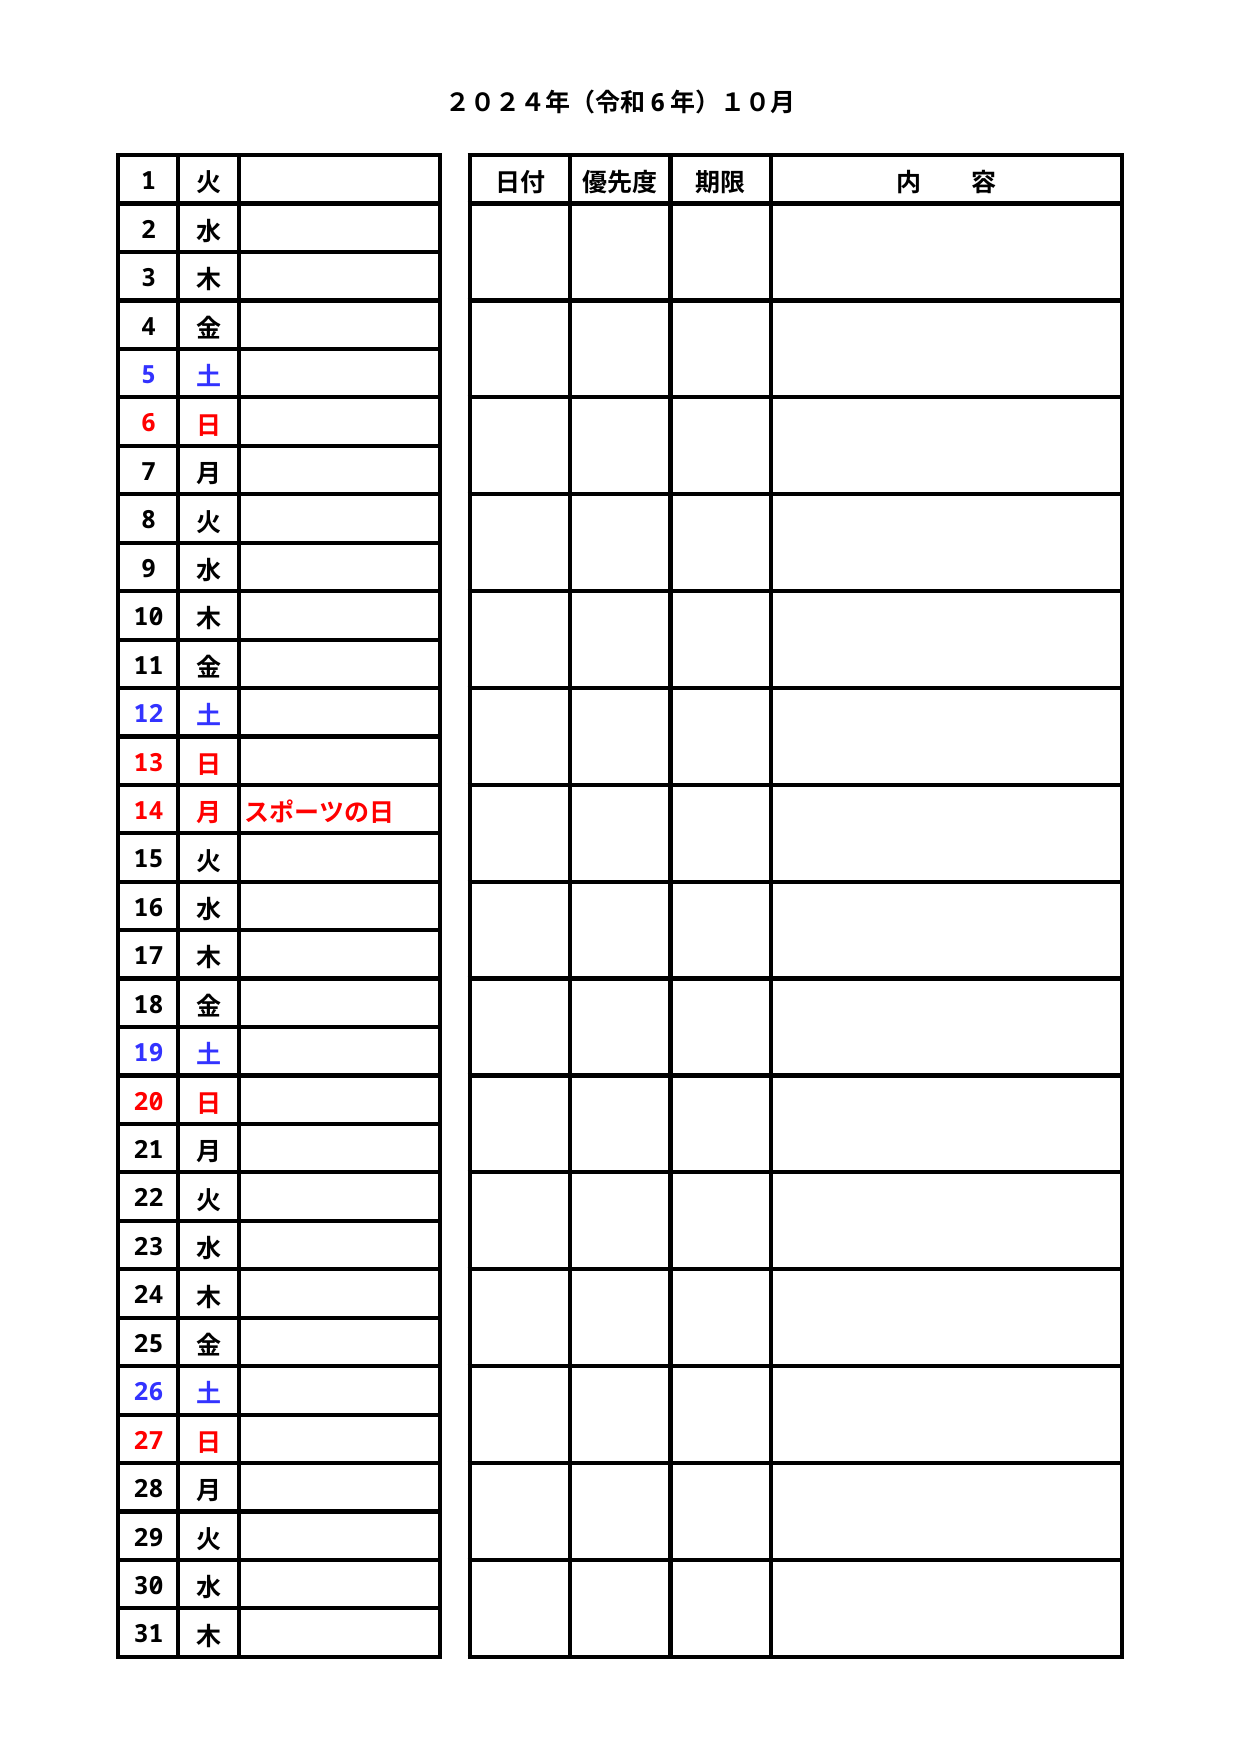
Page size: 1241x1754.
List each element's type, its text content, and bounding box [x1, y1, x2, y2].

table_header 火 [180, 157, 237, 201]
table_cell [673, 496, 769, 589]
table_cell [673, 206, 769, 298]
table_cell 土 [180, 351, 237, 395]
table_cell [773, 1368, 1120, 1461]
table_cell 火 [180, 1174, 237, 1219]
table_cell 月 [180, 1126, 237, 1170]
table_cell [472, 1368, 568, 1461]
table_cell [241, 981, 438, 1025]
table_cell [241, 206, 438, 250]
table_cell 水 [180, 545, 237, 589]
table_cell 3 [120, 254, 176, 298]
table_cell [673, 1465, 769, 1558]
table_cell 6 [120, 399, 176, 444]
table_cell 日 [180, 1417, 237, 1461]
table_cell [572, 593, 668, 686]
table_cell 日 [180, 739, 237, 783]
table_cell [241, 1465, 438, 1509]
table_cell [673, 1271, 769, 1364]
table_cell 金 [180, 303, 237, 347]
table_cell 月 [180, 448, 237, 492]
table_cell 10 [120, 593, 176, 637]
table_cell [673, 1368, 769, 1461]
table_cell [241, 1562, 438, 1606]
table_cell [773, 787, 1120, 879]
table_cell 水 [180, 1223, 237, 1267]
table_cell [572, 1368, 668, 1461]
table_cell [472, 496, 568, 589]
table_cell [472, 1465, 568, 1558]
table_cell [673, 303, 769, 395]
table_cell 5 [120, 351, 176, 395]
table_cell [472, 206, 568, 298]
table_cell 21 [120, 1126, 176, 1170]
table_cell 土 [180, 1029, 237, 1073]
table_cell [572, 206, 668, 298]
table_cell 29 [120, 1514, 176, 1558]
table_cell [673, 593, 769, 686]
table_header 内 容 [773, 157, 1120, 201]
table_cell 火 [180, 496, 237, 541]
table_cell 27 [120, 1417, 176, 1461]
table_cell 火 [180, 835, 237, 879]
table_cell [241, 1078, 438, 1122]
table_cell 月 [180, 1465, 237, 1509]
table_cell 金 [180, 981, 237, 1025]
table_cell [773, 981, 1120, 1073]
table_cell [572, 303, 668, 395]
table_cell [773, 399, 1120, 492]
table_cell 26 [120, 1368, 176, 1412]
text ２０２４年（令和6年）１０月 [118, 83, 1122, 119]
table_cell [241, 254, 438, 298]
table_cell 30 [120, 1562, 176, 1606]
table_cell [241, 1126, 438, 1170]
table_cell [241, 884, 438, 928]
table_cell 月 [180, 787, 237, 831]
table_cell 19 [120, 1029, 176, 1073]
table_cell 火 [180, 1514, 237, 1558]
table_cell [472, 787, 568, 879]
table_cell 9 [120, 545, 176, 589]
table_cell [773, 1465, 1120, 1558]
table_cell [673, 981, 769, 1073]
table_cell 18 [120, 981, 176, 1025]
table_cell [472, 593, 568, 686]
table_cell [773, 593, 1120, 686]
table_cell [241, 1417, 438, 1461]
table_cell 日 [180, 399, 237, 444]
table_cell [773, 884, 1120, 976]
table_cell 金 [180, 642, 237, 686]
table_cell [241, 1320, 438, 1364]
table_cell [241, 739, 438, 783]
table_cell [572, 1562, 668, 1654]
table_cell [673, 1562, 769, 1654]
table_cell [241, 1610, 438, 1654]
table_cell [241, 932, 438, 976]
table_cell スポーツの日 [241, 787, 438, 831]
table_cell [773, 1271, 1120, 1364]
table_cell [472, 1078, 568, 1170]
table_header 期限 [673, 157, 769, 201]
table_cell [472, 1562, 568, 1654]
table_cell 28 [120, 1465, 176, 1509]
table_cell 土 [180, 690, 237, 734]
table_cell 土 [180, 1368, 237, 1412]
table_cell 25 [120, 1320, 176, 1364]
table_cell [472, 399, 568, 492]
table_cell [241, 448, 438, 492]
table_cell [673, 884, 769, 976]
table_header 優先度 [572, 157, 668, 201]
table_cell 金 [180, 1320, 237, 1364]
table_cell [773, 303, 1120, 395]
table_cell [241, 496, 438, 541]
table_cell 2 [120, 206, 176, 250]
table_cell [472, 1174, 568, 1267]
table_cell [572, 399, 668, 492]
table_cell [572, 787, 668, 879]
table_cell [472, 981, 568, 1073]
table_cell [572, 496, 668, 589]
table_cell [673, 787, 769, 879]
table_cell [572, 884, 668, 976]
table_cell 24 [120, 1271, 176, 1316]
table_cell 20 [120, 1078, 176, 1122]
table_header 日付 [472, 157, 568, 201]
table_cell [572, 1078, 668, 1170]
table_cell 木 [180, 932, 237, 976]
table_cell 水 [180, 1562, 237, 1606]
table_cell 木 [180, 1610, 237, 1654]
table_cell 7 [120, 448, 176, 492]
table_cell [241, 1514, 438, 1558]
table_cell [241, 1174, 438, 1219]
table_cell 木 [180, 1271, 237, 1316]
table_cell [673, 1174, 769, 1267]
table_cell [241, 593, 438, 637]
table_cell [673, 690, 769, 783]
table_cell 水 [180, 884, 237, 928]
table_cell 木 [180, 254, 237, 298]
table_cell [773, 1562, 1120, 1654]
table_cell [241, 690, 438, 734]
table_cell [572, 1271, 668, 1364]
table_cell [673, 399, 769, 492]
table_header 1 [120, 157, 176, 201]
table_cell [773, 1174, 1120, 1267]
table_cell [572, 1465, 668, 1558]
table_cell [572, 690, 668, 783]
table_cell [241, 1368, 438, 1412]
table_cell [673, 1078, 769, 1170]
table_cell 16 [120, 884, 176, 928]
table_cell 22 [120, 1174, 176, 1219]
table_cell [241, 835, 438, 879]
table_cell 23 [120, 1223, 176, 1267]
table_cell 8 [120, 496, 176, 541]
table_header [442, 153, 468, 1654]
table_cell 31 [120, 1610, 176, 1654]
table_cell [241, 303, 438, 347]
table_cell [472, 690, 568, 783]
table_cell 日 [180, 1078, 237, 1122]
table_cell [241, 545, 438, 589]
table_cell [472, 1271, 568, 1364]
table_cell [241, 1029, 438, 1073]
table_cell 4 [120, 303, 176, 347]
table_cell 14 [120, 787, 176, 831]
table_cell [773, 1078, 1120, 1170]
table_cell 17 [120, 932, 176, 976]
table_cell [472, 303, 568, 395]
table_cell [241, 1271, 438, 1316]
table_cell [472, 884, 568, 976]
table_cell [773, 206, 1120, 298]
table_cell [773, 496, 1120, 589]
table_cell [241, 1223, 438, 1267]
table_cell [241, 642, 438, 686]
table_header [241, 157, 438, 201]
table_cell 13 [120, 739, 176, 783]
table_cell 木 [180, 593, 237, 637]
table_cell [572, 981, 668, 1073]
table_cell [241, 351, 438, 395]
table_cell 水 [180, 206, 237, 250]
table_cell 12 [120, 690, 176, 734]
table_cell [241, 399, 438, 444]
table_cell 11 [120, 642, 176, 686]
table_cell [773, 690, 1120, 783]
table_cell 15 [120, 835, 176, 879]
table_cell [572, 1174, 668, 1267]
